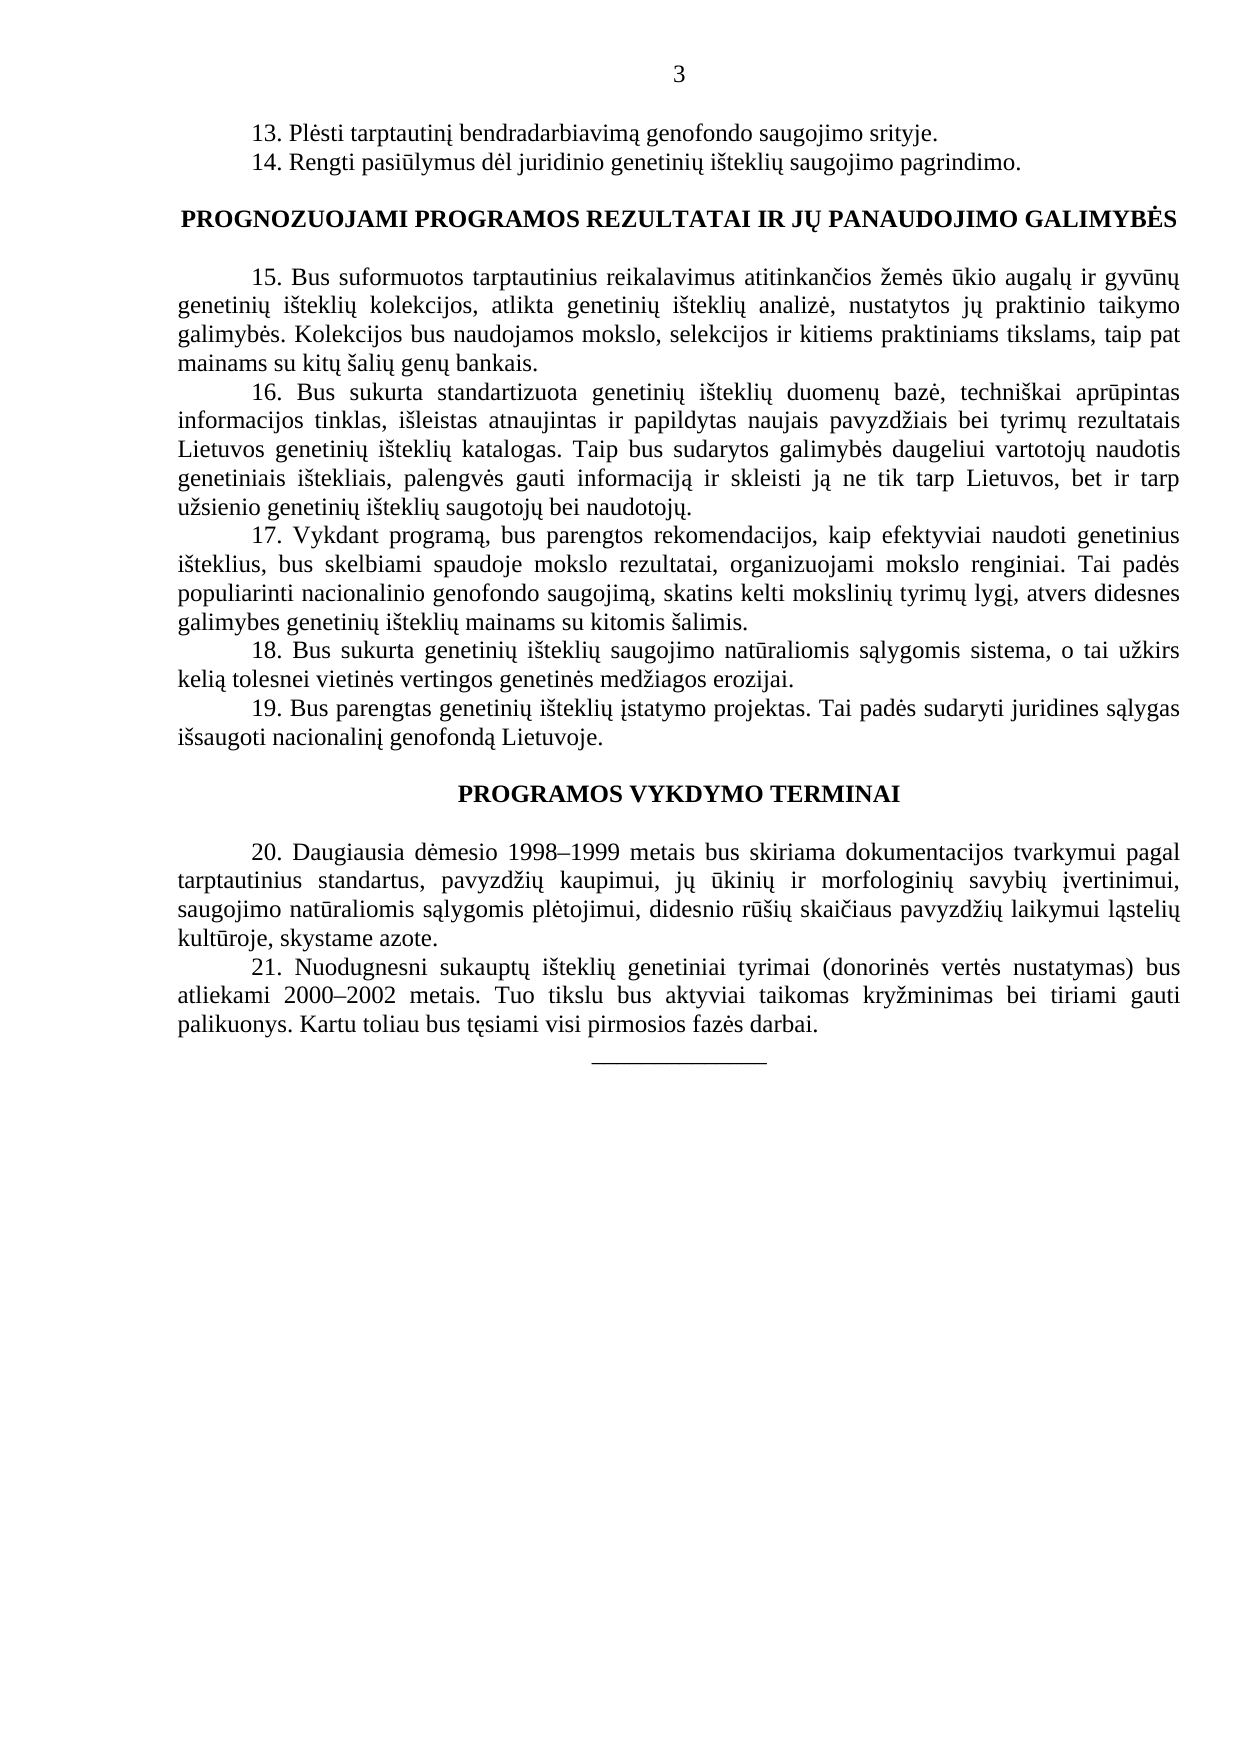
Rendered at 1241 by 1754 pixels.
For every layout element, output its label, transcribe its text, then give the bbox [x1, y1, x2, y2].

text Prognozuojami programos rezultatai ir jų panaudojimo galimybės [177, 204, 1181, 233]
text 13. Plėsti tarptautinį bendradarbiavimą genofondo saugojimo srityje. [177, 118, 1181, 147]
text 21. Nuodugnesni sukauptų išteklių genetiniai tyrimai (donorinės vertės nustatymas) bus atliekami 2000–2002 metais. Tuo tikslu bus aktyviai taikomas kryžminimas bei tiriami gauti palikuonys. Kartu toliau bus tęsiami visi pirmosios fazės darbai. [177, 952, 1181, 1038]
text 19. Bus parengtas genetinių išteklių įstatymo projektas. Tai padės sudaryti juridines sąlygas išsaugoti nacionalinį genofondą Lietuvoje. [177, 693, 1181, 751]
text Programos vykdymo terminai [177, 779, 1181, 808]
text 20. Daugiausia dėmesio 1998–1999 metais bus skiriama dokumentacijos tvarkymui pagal tarptautinius standartus, pavyzdžių kaupimui, jų ūkinių ir morfologinių savybių įvertinimui, saugojimo natūraliomis sąlygomis plėtojimui, didesnio rūšių skaičiaus pavyzdžių laikymui ląstelių kultūroje, skystame azote. [177, 837, 1181, 952]
text 17. Vykdant programą, bus parengtos rekomendacijos, kaip efektyviai naudoti genetinius išteklius, bus skelbiami spaudoje mokslo rezultatai, organizuojami mokslo renginiai. Tai padės populiarinti nacionalinio genofondo saugojimą, skatins kelti mokslinių tyrimų lygį, atvers didesnes galimybes genetinių išteklių mainams su kitomis šalimis. [177, 521, 1181, 636]
text ______________ [177, 1038, 1181, 1067]
text 14. Rengti pasiūlymus dėl juridinio genetinių išteklių saugojimo pagrindimo. [177, 147, 1181, 176]
text 16. Bus sukurta standartizuota genetinių išteklių duomenų bazė, techniškai aprūpintas informacijos tinklas, išleistas atnaujintas ir papildytas naujais pavyzdžiais bei tyrimų rezultatais Lietuvos genetinių išteklių katalogas. Taip bus sudarytos galimybės daugeliui vartotojų naudotis genetiniais ištekliais, palengvės gauti informaciją ir skleisti ją ne tik tarp Lietuvos, bet ir tarp užsienio genetinių išteklių saugotojų bei naudotojų. [177, 377, 1181, 521]
text 15. Bus suformuotos tarptautinius reikalavimus atitinkančios žemės ūkio augalų ir gyvūnų genetinių išteklių kolekcijos, atlikta genetinių išteklių analizė, nustatytos jų praktinio taikymo galimybės. Kolekcijos bus naudojamos mokslo, selekcijos ir kitiems praktiniams tikslams, taip pat mainams su kitų šalių genų bankais. [177, 262, 1181, 377]
text 18. Bus sukurta genetinių išteklių saugojimo natūraliomis sąlygomis sistema, o tai užkirs kelią tolesnei vietinės vertingos genetinės medžiagos erozijai. [177, 636, 1181, 693]
